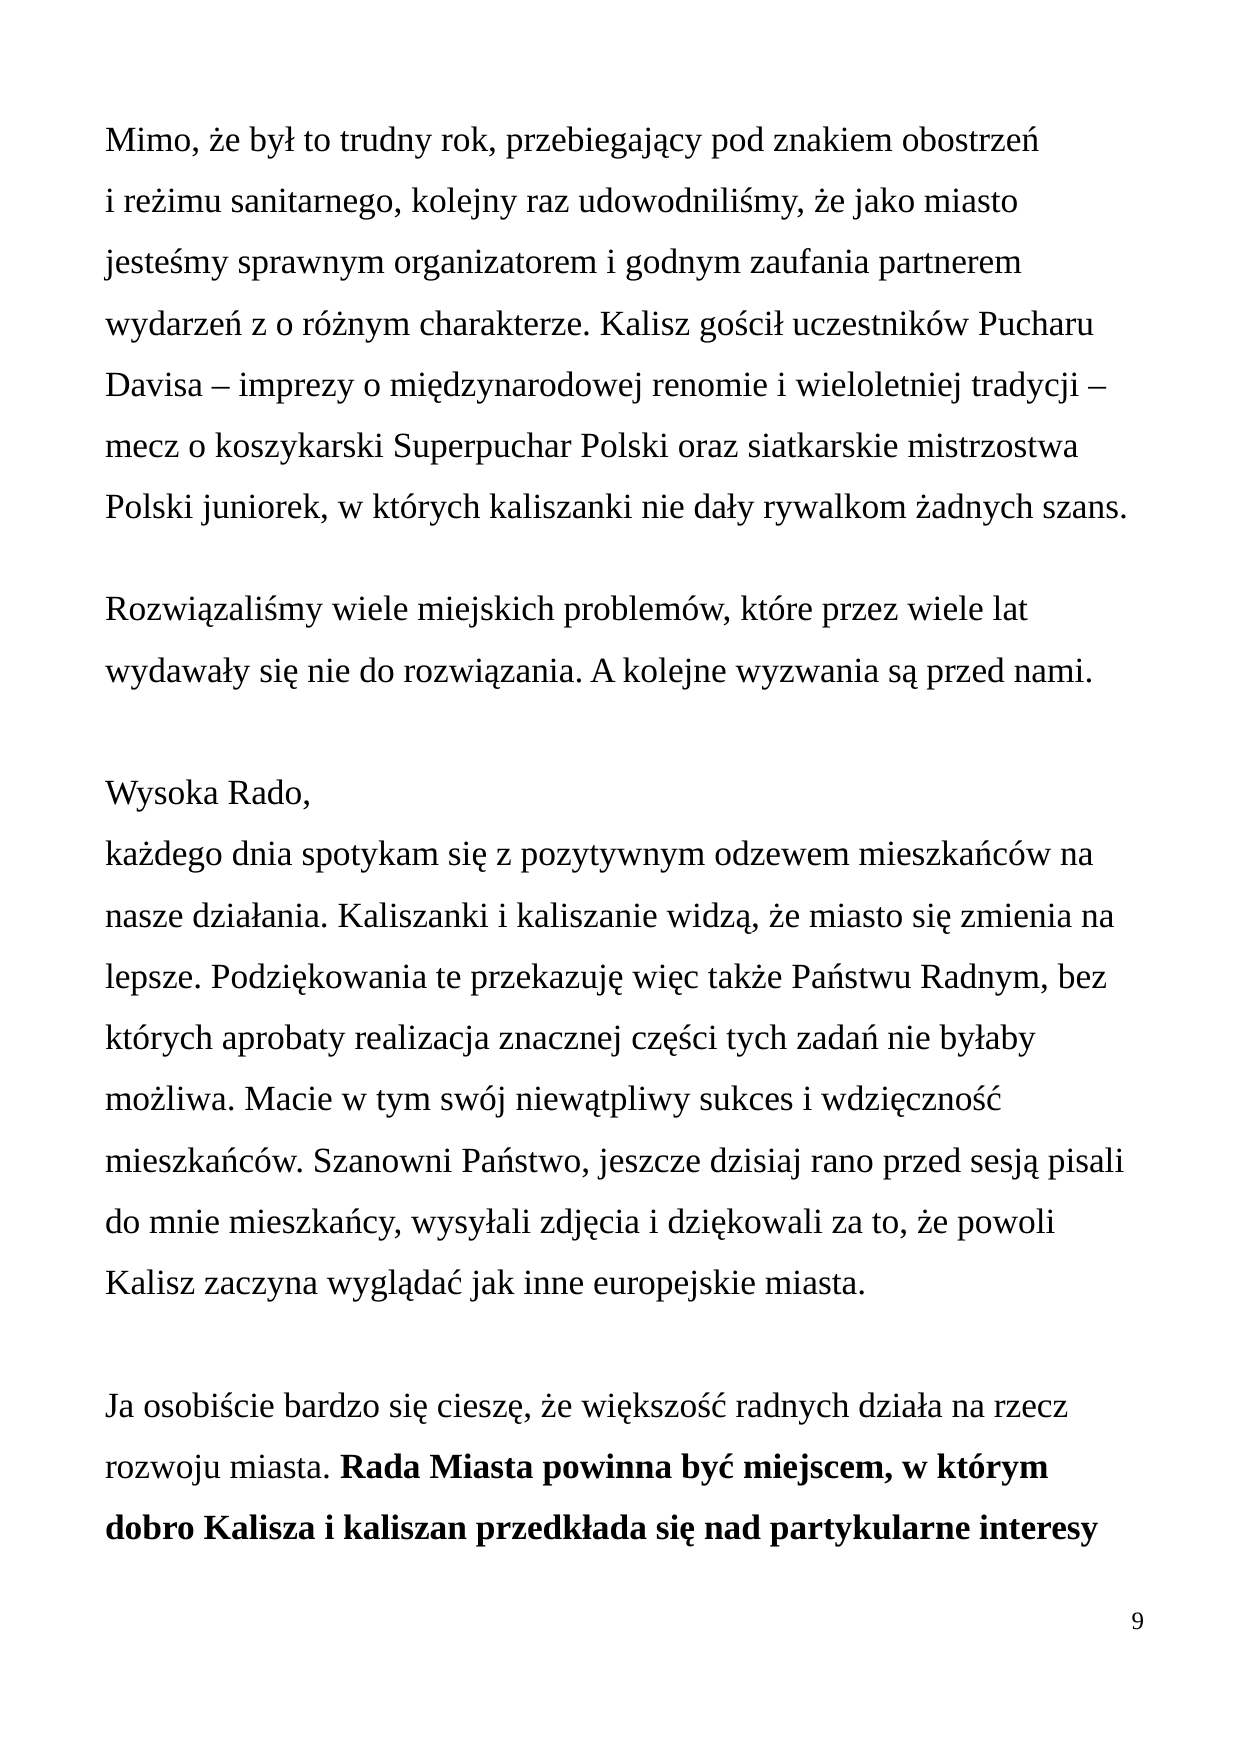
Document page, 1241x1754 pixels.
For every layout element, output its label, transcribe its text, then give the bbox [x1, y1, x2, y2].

text Ja osobiście bardzo się cieszę, że większość radnych działa na rzecz rozwoju miasta. Rada Miasta powinna być miejscem, w którym dobro Kalisza i kaliszan przedkłada się nad partykularne interesy [105, 1384, 1144, 1547]
text Rozwiązaliśmy wiele miejskich problemów, które przez wiele lat wydawały się nie do rozwiązania. A kolejne wyzwania są przed nami. [105, 588, 1144, 690]
text każdego dnia spotykam się z pozytywnym odzewem mieszkańców na nasze działania. Kaliszanki i kaliszanie widzą, że miasto się zmienia na lepsze. Podziękowania te przekazuję więc także Państwu Radnym, bez których aprobaty realizacja znacznej części tych zadań nie byłaby możliwa. Macie w tym swój niewątpliwy sukces i wdzięczność mieszkańców. Szanowni Państwo, jeszcze dzisiaj rano przed sesją pisali do mnie mieszkańcy, wysyłali zdjęcia i dziękowali za to, że powoli Kalisz zaczyna wyglądać jak inne europejskie miasta. [105, 833, 1144, 1302]
text Wysoka Rado, [105, 771, 1144, 812]
text Mimo, że był to trudny rok, przebiegający pod znakiem obostrzeń i reżimu sanitarnego, kolejny raz udowodniliśmy, że jako miasto jesteśmy sprawnym organizatorem i godnym zaufania partnerem wydarzeń z o różnym charakterze. Kalisz gościł uczestników Pucharu Davisa – imprezy o międzynarodowej renomie i wieloletniej tradycji – mecz o koszykarski Superpuchar Polski oraz siatkarskie mistrzostwa Polski juniorek, w których kaliszanki nie dały rywalkom żadnych szans. [105, 118, 1144, 526]
